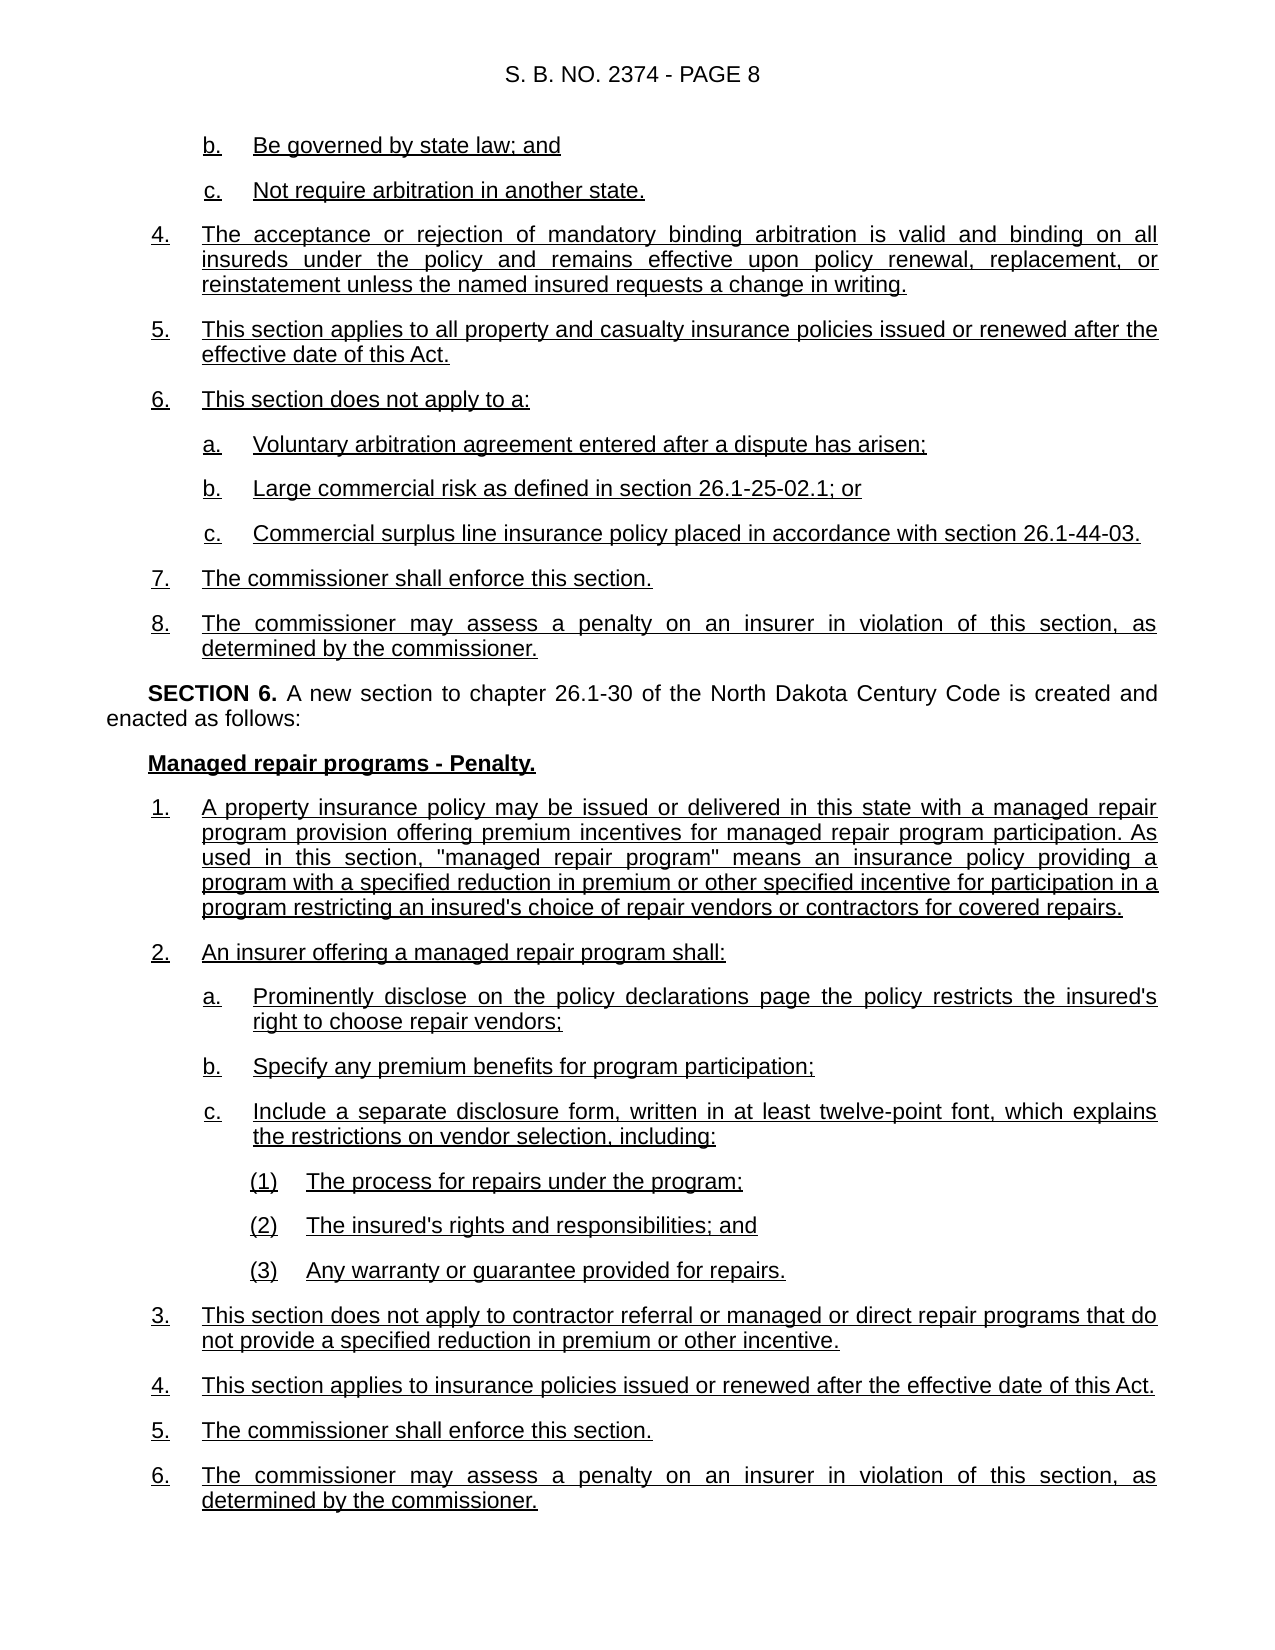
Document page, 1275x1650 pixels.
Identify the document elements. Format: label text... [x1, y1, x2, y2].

text 4. This section applies to insurance policies issued or renewed after the effective date of this Act. [106, 1374, 1158, 1398]
text 2. An insurer offering a managed repair program shall: [106, 940, 1158, 965]
subtitle Managed repair programs - Penalty. [106, 751, 1158, 776]
text b. Large commercial risk as defined in section 26.1‑25‑02.1; or [106, 477, 1158, 502]
text a. Prominently disclose on the policy declarations page the policy restricts the insured's right to choose repair vendors; [106, 985, 1158, 1034]
text 6. This section does not apply to a: [106, 387, 1158, 412]
text b. Specify any premium benefits for program participation; [106, 1055, 1158, 1079]
text 7. The commissioner shall enforce this section. [106, 567, 1158, 592]
text b. Be governed by state law; and [106, 133, 1158, 158]
text (1) The process for repairs under the program; [106, 1169, 1158, 1194]
text 8. The commissioner may assess a penalty on an insurer in violation of this section, as determined by the commissioner. [106, 612, 1158, 661]
text 1. A property insurance policy may be issued or delivered in this state with a managed repair program provision offering premium incentives for managed repair program participation. As used in this section, "managed repair program" means an insurance policy providing a program with a specified reduction in premium or other specified incentive for participation in a program restricting an insured's choice of repair vendors or contractors for covered repairs. [106, 796, 1158, 920]
text 6. The commissioner may assess a penalty on an insurer in violation of this section, as determined by the commissioner. [106, 1463, 1158, 1513]
text c. Commercial surplus line insurance policy placed in accordance with section 26.1‑44‑03. [106, 522, 1158, 547]
text SECTION 6. A new section to chapter 26.1‑30 of the North Dakota Century Code is created and enacted as follows: [106, 681, 1158, 731]
text 3. This section does not apply to contractor referral or managed or direct repair programs that do not provide a specified reduction in premium or other incentive. [106, 1304, 1158, 1353]
text 5. The commissioner shall enforce this section. [106, 1418, 1158, 1443]
text (3) Any warranty or guarantee provided for repairs. [106, 1259, 1158, 1284]
text 4. The acceptance or rejection of mandatory binding arbitration is valid and binding on all insureds under the policy and remains effective upon policy renewal, replacement, or reinstatement unless the named insured requests a change in writing. [106, 223, 1158, 297]
text 5. This section applies to all property and casualty insurance policies issued or renewed after the effective date of this Act. [106, 318, 1158, 367]
text a. Voluntary arbitration agreement entered after a dispute has arisen; [106, 432, 1158, 457]
text (2) The insured's rights and responsibilities; and [106, 1214, 1158, 1239]
text c. Not require arbitration in another state. [106, 178, 1158, 203]
text c. Include a separate disclosure form, written in at least twelve-point font, which explains the restrictions on vendor selection, including: [106, 1099, 1158, 1149]
